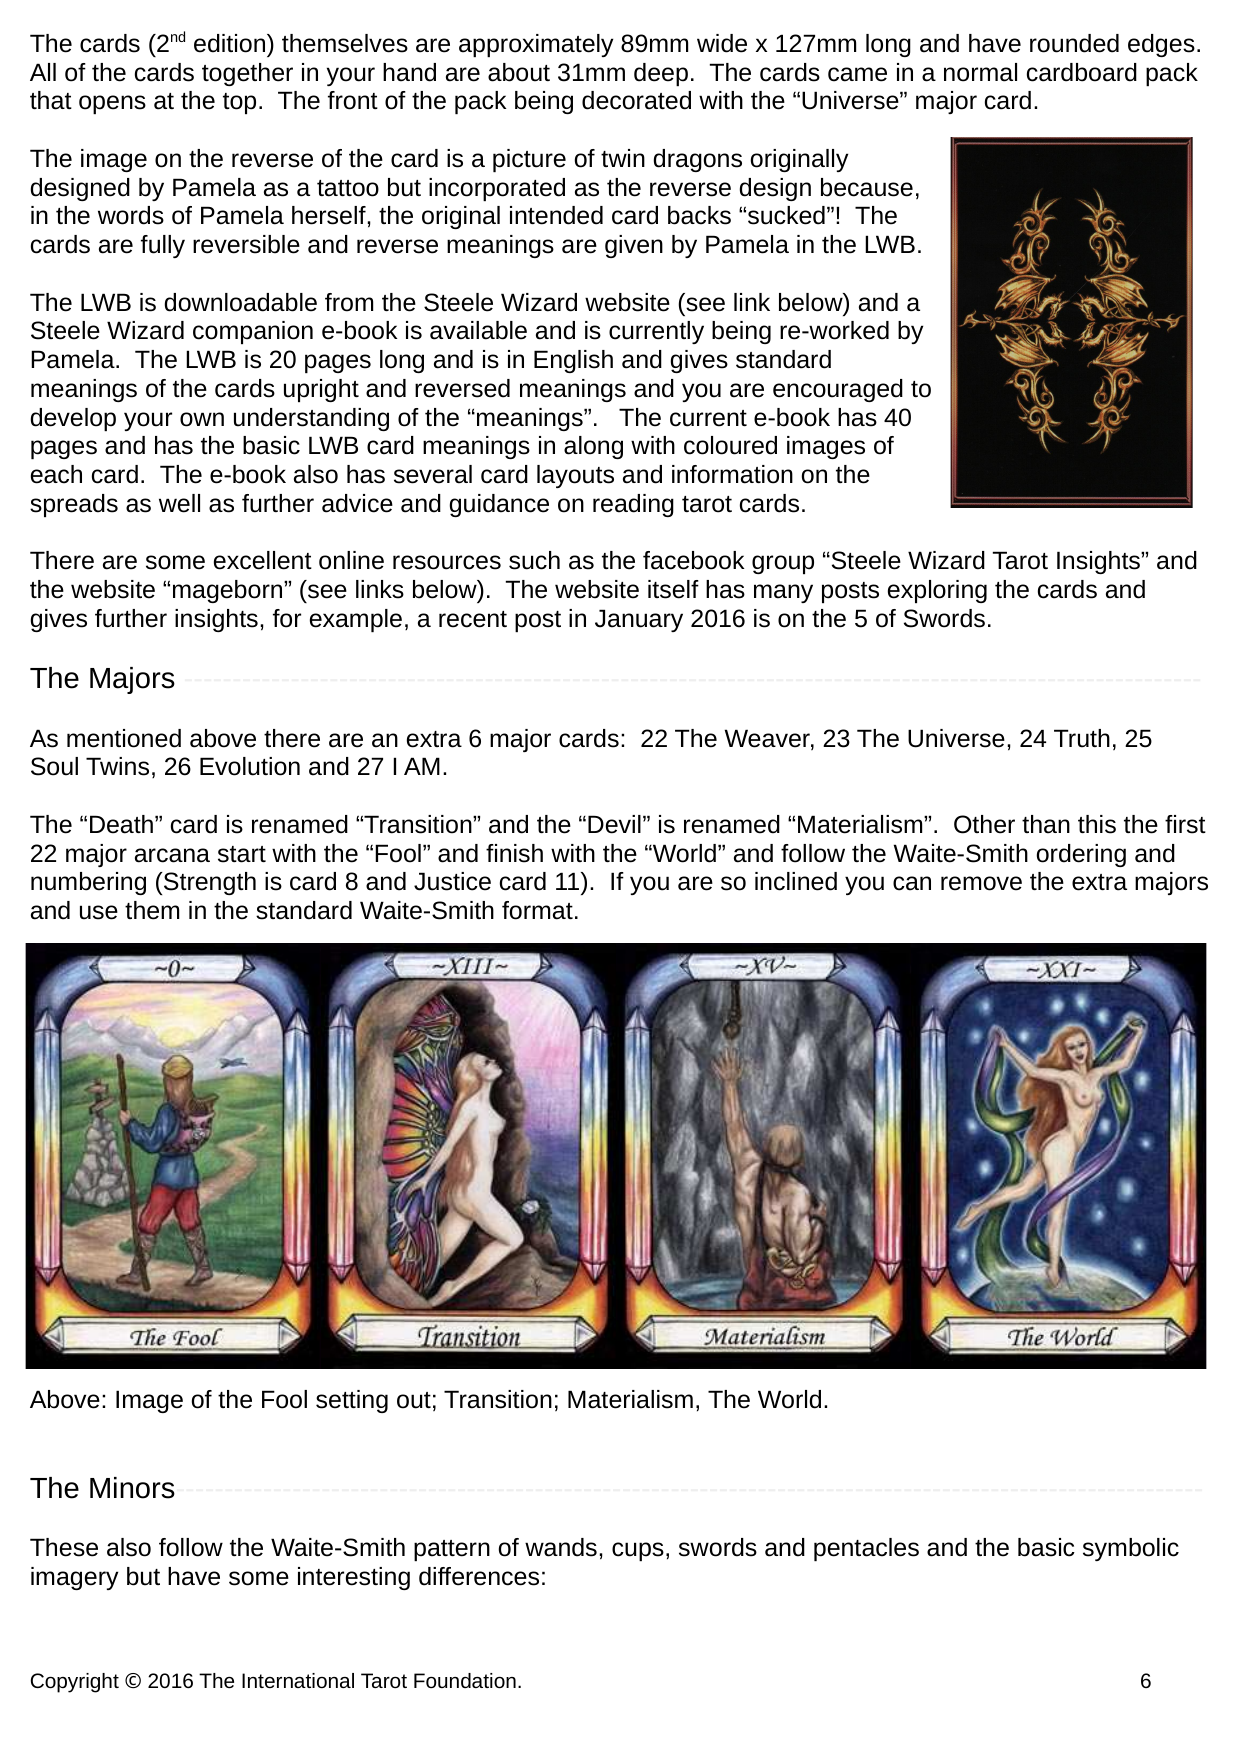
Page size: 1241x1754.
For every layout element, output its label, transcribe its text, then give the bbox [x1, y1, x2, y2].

text These also follow the Waite-Smith pattern of wands, cups, swords and pentacles and the basic symbolic imagery but have some interesting differences: [29, 1533, 1211, 1591]
text The Minors---------------------------------------------------------------------------------------------------------- [29, 1471, 1211, 1504]
picture [25, 943, 1207, 1369]
text Above: Image of the Fool setting out; Transition; Materialism, The World. [29, 1356, 1211, 1413]
picture [950, 137, 1193, 508]
text As mentioned above there are an extra 6 major cards: 22 The Weaver, 23 The Universe, 24 Truth, 25 Soul Twins, 26 Evolution and 27 I AM. [29, 723, 1211, 781]
text The LWB is downloadable from the Steele Wizard website (see link below) and a Steele Wizard companion e-book is available and is currently being re-worked by Pamela. The LWB is 20 pages long and is in English and gives standard meanings of the cards upright and reversed meanings and you are encouraged to develop your own understanding of the “meanings”. The current e-book has 40 pages and has the basic LWB card meanings in along with coloured images of each card. The e-book also has several card layouts and information on the spreads as well as further advice and guidance on reading tarot cards. [29, 287, 1211, 517]
text The “Death” card is renamed “Transition” and the “Devil” is renamed “Materialism”. Other than this the first 22 major arcana start with the “Fool” and finish with the “World” and follow the Waite-Smith ordering and numbering (Strength is card 8 and Justice card 11). If you are so inclined you can remove the extra majors and use them in the standard Waite-Smith format. [29, 810, 1211, 925]
text The Majors --------------------------------------------------------------------------------------------------------- [29, 661, 1211, 695]
text There are some excellent online resources such as the facebook group “Steele Wizard Tarot Insights” and the website “mageborn” (see links below). The website itself has many posts exploring the cards and gives further insights, for example, a recent post in January 2016 is on the 5 of Swords. [29, 546, 1211, 632]
text The cards (2nd edition) themselves are approximately 89mm wide x 127mm long and have rounded edges. All of the cards together in your hand are about 31mm deep. The cards came in a normal cardboard pack that opens at the top. The front of the pack being decorated with the “Universe” major card. [29, 29, 1211, 115]
text The image on the reverse of the card is a picture of twin dragons originally designed by Pamela as a tattoo but incorporated as the reverse design because, in the words of Pamela herself, the original intended card backs “sucked”! The cards are fully reversible and reverse meanings are given by Pamela in the LWB. [29, 144, 948, 259]
